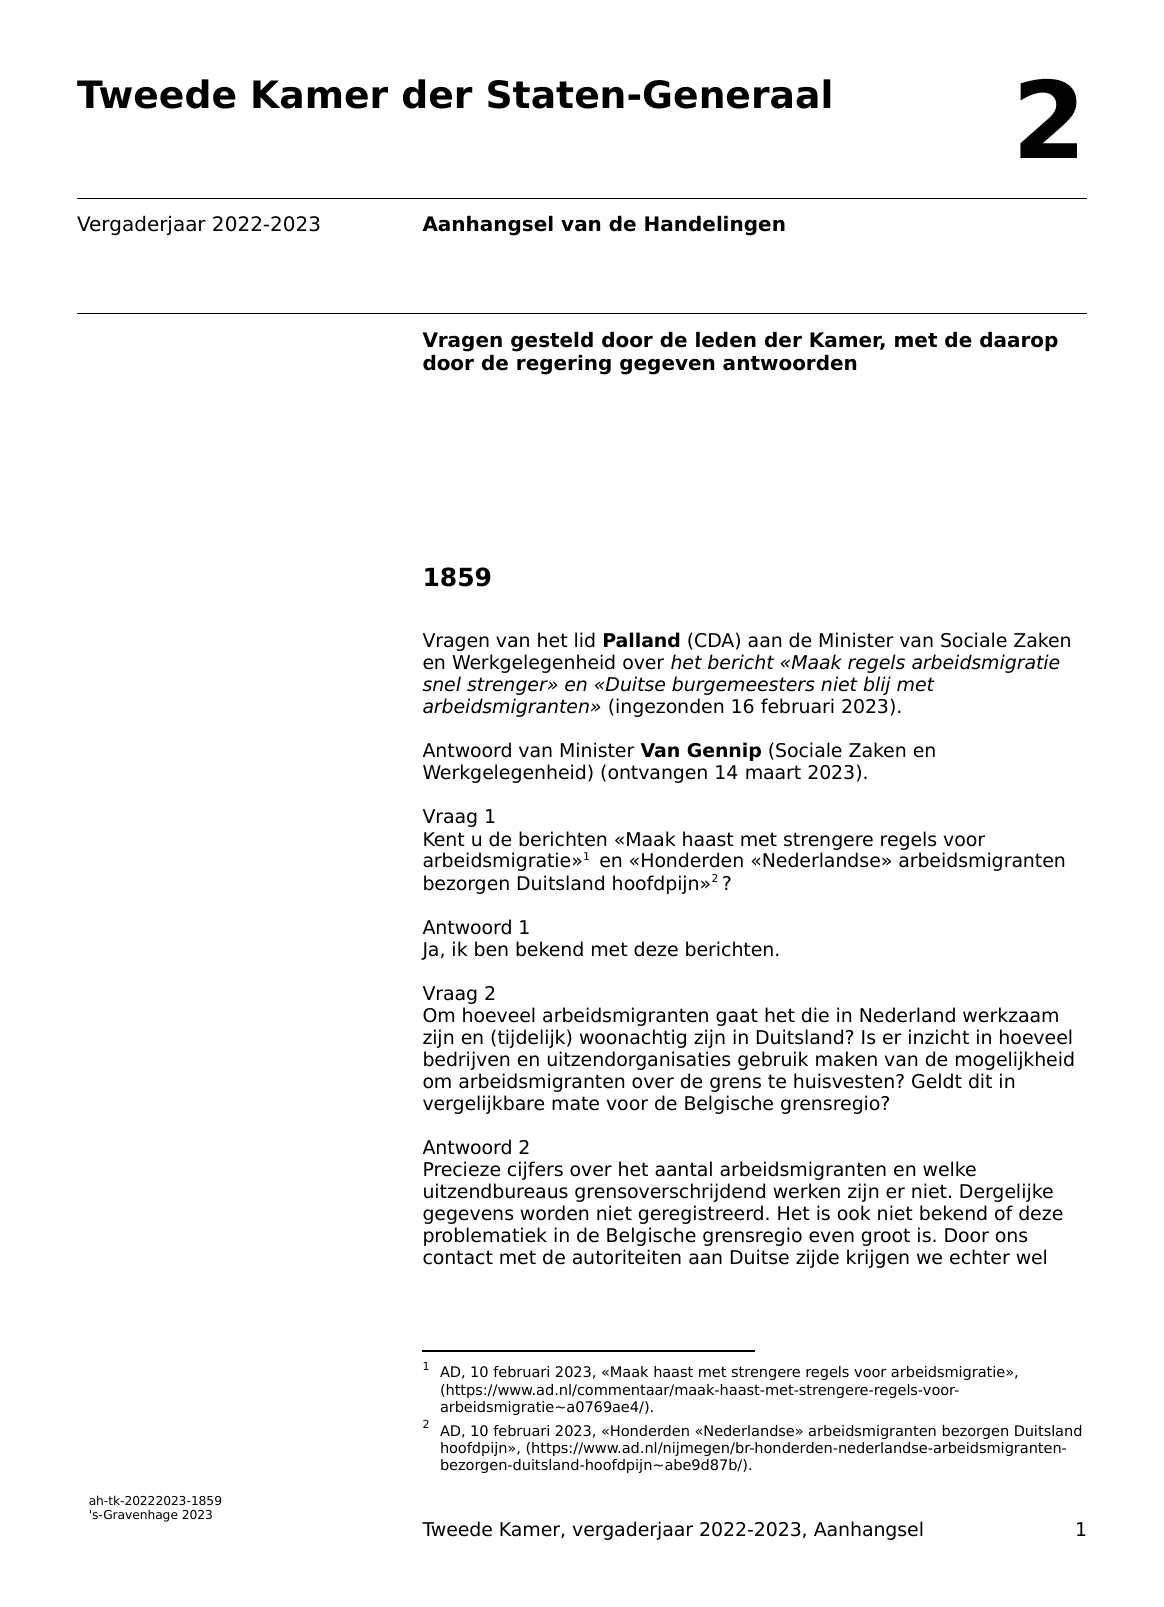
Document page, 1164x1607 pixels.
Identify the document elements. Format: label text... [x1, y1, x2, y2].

text Antwoord van Minister Van Gennip (Sociale Zaken en Werkgelegenheid) (ontvangen 14 maart 2023). [422, 740, 1087, 784]
text AD, 10 februari 2023, «Maak haast met strengere regels voor arbeidsmigratie», (https://www.ad.nl/commentaar/maak-haast-met-strengere-regels-voor-arbeidsmigratie~a0769ae4/). [422, 1360, 1087, 1416]
table_cell [77, 314, 422, 375]
text Antwoord 1 [422, 917, 1087, 938]
text Vraag 1 [422, 806, 1087, 828]
text Kent u de berichten «Maak haast met strengere regels voor arbeidsmigratie» en «Honderden «Nederlandse» arbeidsmigranten bezorgen Duitsland hoofdpijn»? [422, 828, 1087, 894]
text Vraag 2 [422, 983, 1087, 1005]
text 1859 [422, 563, 1087, 592]
text Antwoord 2 [422, 1137, 1087, 1159]
text Precieze cijfers over het aantal arbeidsmigranten en welke uitzendbureaus grensoverschrijdend werken zijn er niet. Dergelijke gegevens worden niet geregistreerd. Het is ook niet bekend of deze problematiek in de Belgische grensregio even groot is. Door ons contact met de autoriteiten aan Duitse zijde krijgen we echter wel [422, 1159, 1087, 1269]
table_cell Vragen gesteld door de leden der Kamer, met de daarop door de regering gegeven antwoorden [422, 314, 1087, 375]
text Om hoeveel arbeidsmigranten gaat het die in Nederland werkzaam zijn en (tijdelijk) woonachtig zijn in Duitsland? Is er inzicht in hoeveel bedrijven en uitzendorganisaties gebruik maken van de mogelijkheid om arbeidsmigranten over de grens te huisvesten? Geldt dit in vergelijkbare mate voor de Belgische grensregio? [422, 1005, 1087, 1114]
text Vragen van het lid Palland (CDA) aan de Minister van Sociale Zaken en Werkgelegenheid over het bericht «Maak regels arbeidsmigratie snel strenger» en «Duitse burgemeesters niet blij met arbeidsmigranten» (ingezonden 16 februari 2023). [422, 630, 1087, 718]
text 's-Gravenhage 2023 [88, 1508, 323, 1522]
table_cell Aanhangsel van de Handelingen [422, 199, 1087, 313]
table_cell Vergaderjaar 2022-2023 [77, 199, 422, 313]
text Ja, ik ben bekend met deze berichten. [422, 938, 1087, 961]
text AD, 10 februari 2023, «Honderden «Nederlandse» arbeidsmigranten bezorgen Duitsland hoofdpijn», (https://www.ad.nl/nijmegen/br-honderden-nederlandse-arbeidsmigranten-bezorgen-duitsland-hoofdpijn~abe9d87b/). [422, 1418, 1087, 1474]
table_header Tweede Kamer der Staten-Generaal [77, 59, 886, 198]
table_header 2 [886, 59, 1087, 198]
text ah-tk-20222023-1859 [88, 1494, 323, 1508]
